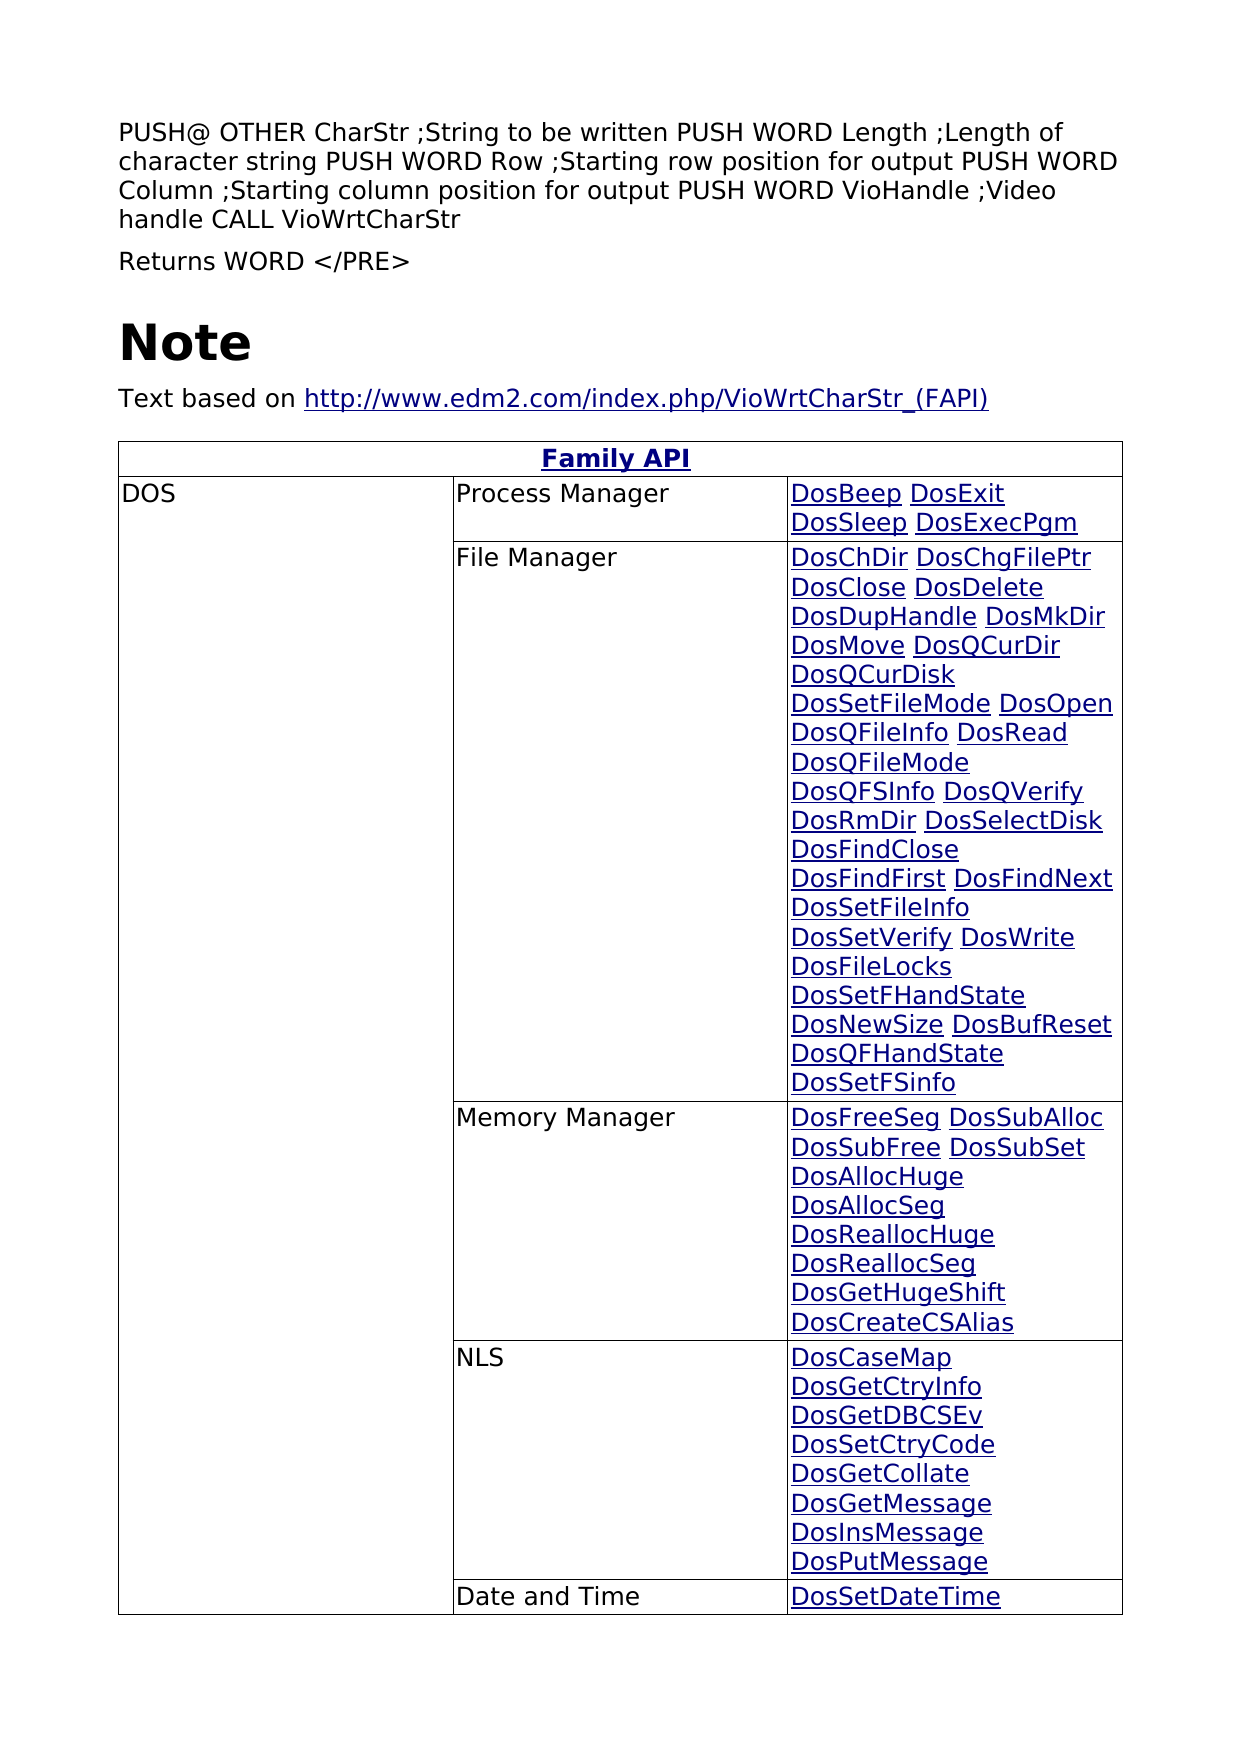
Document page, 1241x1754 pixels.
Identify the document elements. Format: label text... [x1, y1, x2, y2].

text Text based on http://www.edm2.com/index.php/VioWrtCharStr_(FAPI) [118, 385, 1122, 414]
table_cell DosCaseMap DosGetCtryInfo DosGetDBCSEv DosSetCtryCode DosGetCollate DosGetMessage DosInsMessage DosPutMessage [788, 1341, 1122, 1579]
table_cell File Manager [454, 542, 787, 1101]
table_cell DosSetDateTime [788, 1580, 1122, 1614]
table_cell Date and Time [454, 1580, 787, 1614]
table_cell DosBeep DosExit DosSleep DosExecPgm [788, 477, 1122, 541]
table_cell Process Manager [454, 477, 787, 541]
table_cell DosFreeSeg DosSubAlloc DosSubFree DosSubSet DosAllocHuge DosAllocSeg DosReallocHuge DosReallocSeg DosGetHugeShift DosCreateCSAlias [788, 1102, 1122, 1340]
text Returns WORD </PRE> [118, 247, 1122, 276]
table_cell Memory Manager [454, 1102, 787, 1340]
table_cell NLS [454, 1341, 787, 1579]
text PUSH@ OTHER CharStr ;String to be written PUSH WORD Length ;Length of character string PUSH WORD Row ;Starting row position for output PUSH WORD Column ;Starting column position for output PUSH WORD VioHandle ;Video handle CALL VioWrtCharStr [118, 118, 1122, 235]
table_cell DosChDir DosChgFilePtr DosClose DosDelete DosDupHandle DosMkDir DosMove DosQCurDir DosQCurDisk DosSetFileMode DosOpen DosQFileInfo DosRead DosQFileMode DosQFSInfo DosQVerify DosRmDir DosSelectDisk DosFindClose DosFindFirst DosFindNext DosSetFileInfo DosSetVerify DosWrite DosFileLocks DosSetFHandState DosNewSize DosBufReset DosQFHandState DosSetFSinfo [788, 542, 1122, 1101]
subtitle Note [118, 314, 1122, 372]
table_cell DOS [119, 477, 453, 1614]
table_header Family API [119, 442, 1122, 476]
